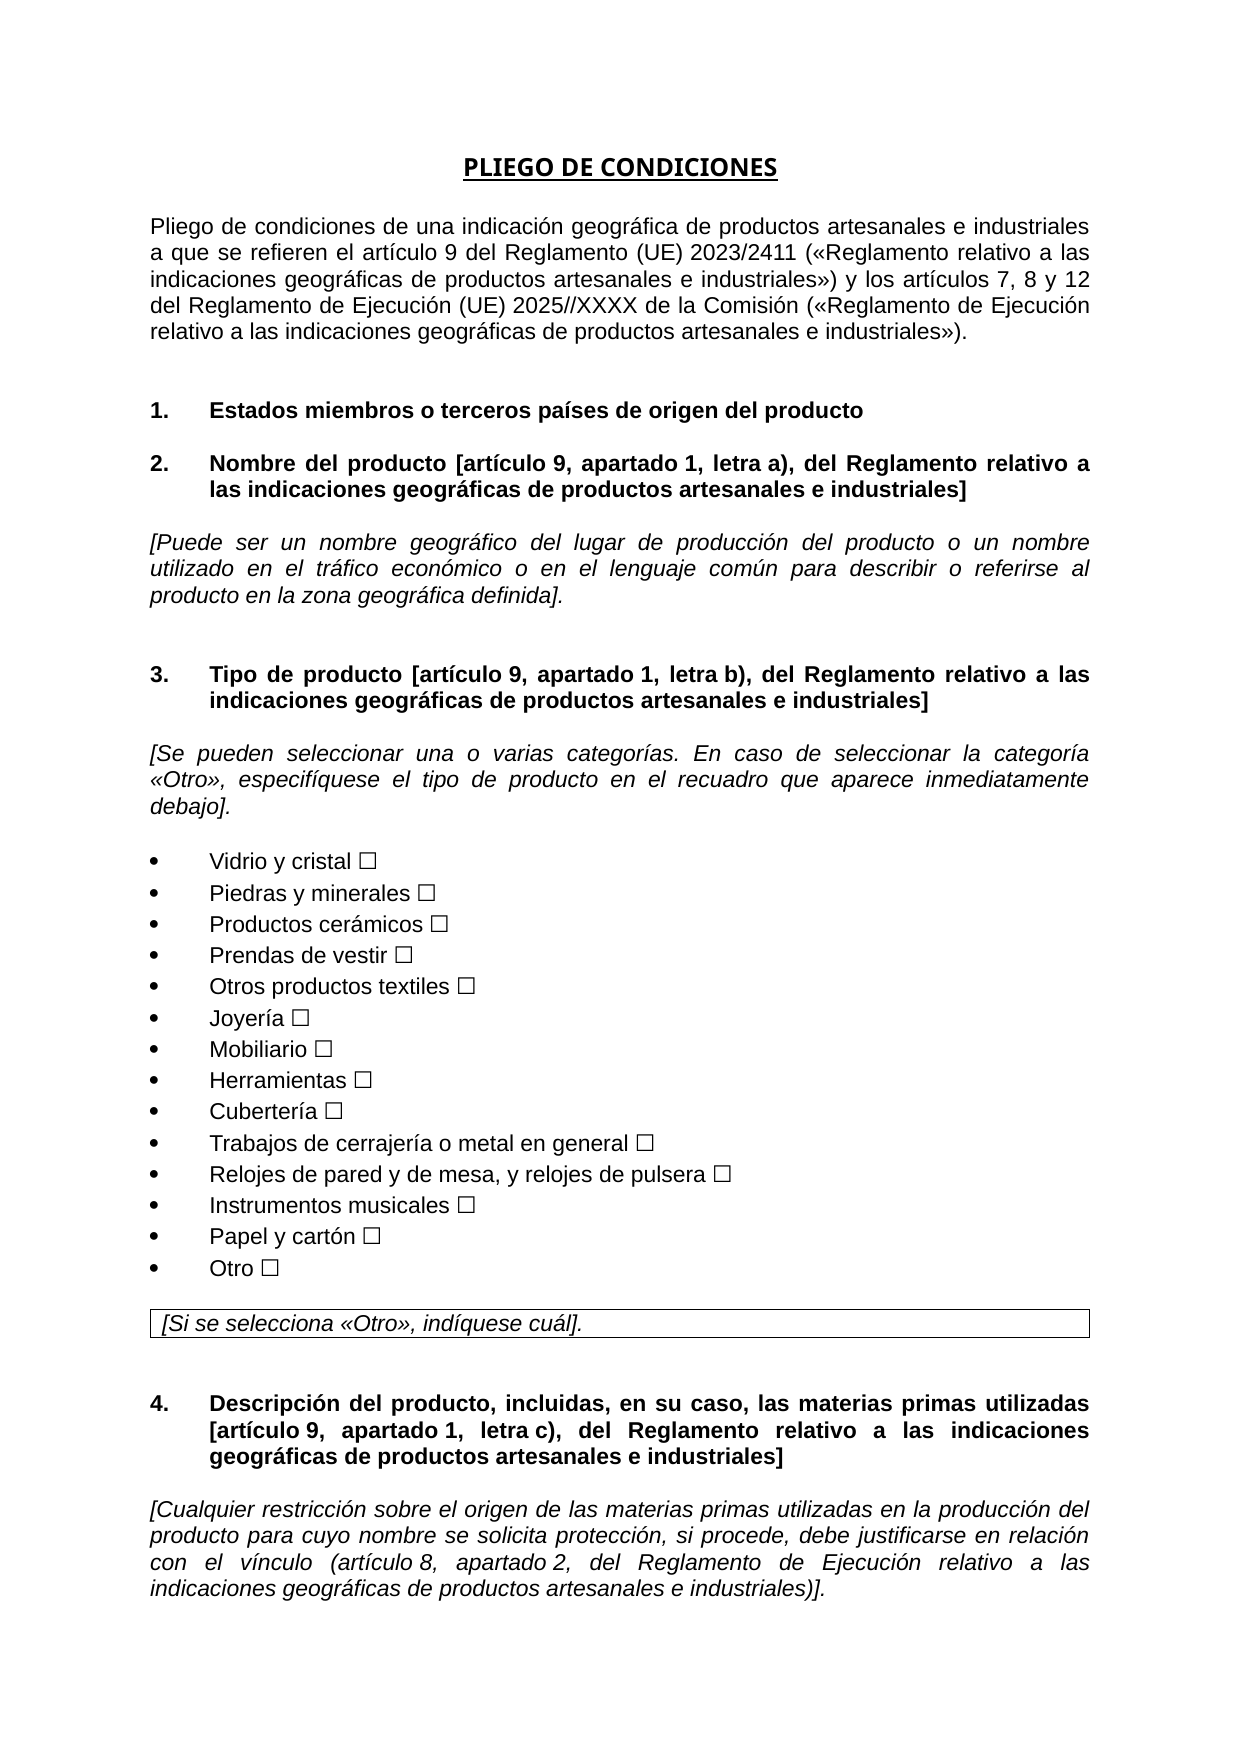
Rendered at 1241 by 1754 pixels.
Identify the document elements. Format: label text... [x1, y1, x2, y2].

list Descripción del producto, incluidas, en su caso, las materias primas utilizadas [artículo 9, apartado 1, letra c), del Reglamento relativo a las indicaciones geográficas de productos artesanales e industriales] [150, 1390, 1090, 1469]
list Prendas de vestir ☐ [150, 939, 1090, 970]
text [Se pueden seleccionar una o varias categorías. En caso de seleccionar la categoría «Otro», especifíquese el tipo de producto en el recuadro que aparece inmediatamente debajo]. [150, 740, 1090, 819]
list Joyería ☐ [150, 1002, 1090, 1033]
table_header [Si se selecciona «Otro», indíquese cuál]. [151, 1310, 1089, 1337]
list Papel y cartón ☐ [150, 1220, 1090, 1252]
list Productos cerámicos ☐ [150, 908, 1090, 939]
list Piedras y minerales ☐ [150, 877, 1090, 908]
text [Cualquier restricción sobre el origen de las materias primas utilizadas en la producción del producto para cuyo nombre se solicita protección, si procede, debe justificarse en relación con el vínculo (artículo 8, apartado 2, del Reglamento de Ejecución relativo a las indicaciones geográficas de productos artesanales e industriales)]. [150, 1496, 1090, 1601]
list Otro ☐ [150, 1252, 1090, 1283]
list Cubertería ☐ [150, 1095, 1090, 1127]
list Nombre del producto [artículo 9, apartado 1, letra a), del Reglamento relativo a las indicaciones geográficas de productos artesanales e industriales] [150, 450, 1090, 503]
list Relojes de pared y de mesa, y relojes de pulsera ☐ [150, 1158, 1090, 1189]
list Estados miembros o terceros países de origen del producto [150, 397, 1090, 424]
list Mobiliario ☐ [150, 1033, 1090, 1064]
list Vidrio y cristal ☐ [150, 845, 1090, 877]
text [Puede ser un nombre geográfico del lugar de producción del producto o un nombre utilizado en el tráfico económico o en el lenguaje común para describir o referirse al producto en la zona geográfica definida]. [150, 529, 1090, 608]
list Herramientas ☐ [150, 1064, 1090, 1095]
list Tipo de producto [artículo 9, apartado 1, letra b), del Reglamento relativo a las indicaciones geográficas de productos artesanales e industriales] [150, 661, 1090, 713]
list Trabajos de cerrajería o metal en general ☐ [150, 1127, 1090, 1158]
list Otros productos textiles ☐ [150, 970, 1090, 1002]
text Pliego de condiciones de una indicación geográfica de productos artesanales e industriales a que se refieren el artículo 9 del Reglamento (UE) 2023/2411 («Reglamento relativo a las indicaciones geográficas de productos artesanales e industriales») y los artículos 7, 8 y 12 del Reglamento de Ejecución (UE) 2025//XXXX de la Comisión («Reglamento de Ejecución relativo a las indicaciones geográficas de productos artesanales e industriales»). [150, 213, 1090, 344]
subtitle PLIEGO DE CONDICIONES [150, 150, 1090, 184]
list Instrumentos musicales ☐ [150, 1189, 1090, 1220]
